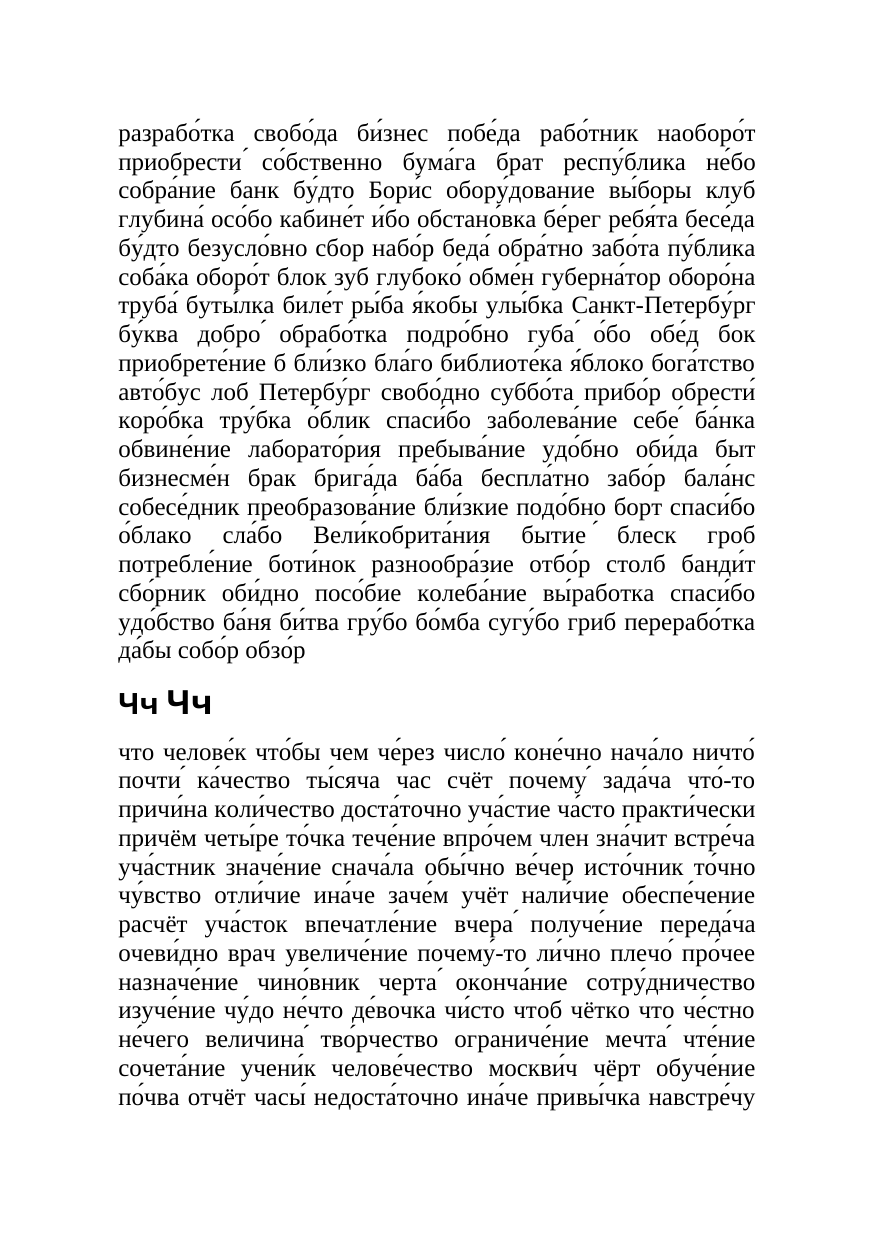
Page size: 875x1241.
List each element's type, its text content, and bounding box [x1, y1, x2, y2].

text разрабо́тка свобо́да би́знес побе́да рабо́тник наоборо́т приобрести́ со́бственно бума́га брат респу́блика не́бо собра́ние банк бу́дто Бори́с обору́дование вы́боры клуб глубина́ осо́бо кабине́т и́бо обстано́вка бе́рег ребя́та бесе́да бу́дто безусло́вно сбор набо́р беда́ обра́тно забо́та пу́блика соба́ка оборо́т блок зуб глубоко́ обме́н губерна́тор оборо́на труба́ буты́лка биле́т ры́ба я́кобы улы́бка Санкт-Петербу́рг бу́ква добро́ обрабо́тка подро́бно губа́ о́бо обе́д бок приобрете́ние б бли́зко бла́го библиоте́ка я́блоко бога́тство авто́бус лоб Петербу́рг свобо́дно суббо́та прибо́р обрести́ коро́бка тру́бка о́блик спаси́бо заболева́ние себе́ ба́нка обвине́ние лаборато́рия пребыва́ние удо́бно оби́да быт бизнесме́н брак брига́да ба́ба беспла́тно забо́р бала́нс собесе́дник преобразова́ние бли́зкие подо́бно борт спаси́бо о́блако сла́бо Вели́кобрита́ния бытие́ блеск гроб потребле́ние боти́нок разнообра́зие отбо́р столб банди́т сбо́рник оби́дно посо́бие колеба́ние вы́работка спаси́бо удо́бство ба́ня би́тва гру́бо бо́мба сугу́бо гриб перерабо́тка да́бы собо́р обзо́р [118, 118, 756, 664]
text что челове́к что́бы чем че́рез число́ коне́чно нача́ло ничто́ почти́ ка́чество ты́сяча час счёт почему́ зада́ча что́-то причи́на коли́чество доста́точно уча́стие ча́сто практи́чески причём четы́ре то́чка тече́ние впро́чем член зна́чит встре́ча уча́стник значе́ние снача́ла обы́чно ве́чер исто́чник то́чно чу́вство отли́чие ина́че заче́м учёт нали́чие обеспе́чение расчёт уча́сток впечатле́ние вчера́ получе́ние переда́ча очеви́дно врач увеличе́ние почему́-то ли́чно плечо́ про́чее назначе́ние чино́вник черта́ оконча́ние сотру́дничество изуче́ние чу́до не́что де́вочка чи́сто чтоб чётко что че́стно не́чего величина́ тво́рчество ограниче́ние мечта́ чте́ние сочета́ние учени́к челове́чество москви́ч чёрт обуче́ние по́чва отчёт часы́ недоста́точно ина́че привы́чка навстре́чу [118, 737, 756, 1111]
subtitle Чч Чч [118, 679, 756, 724]
